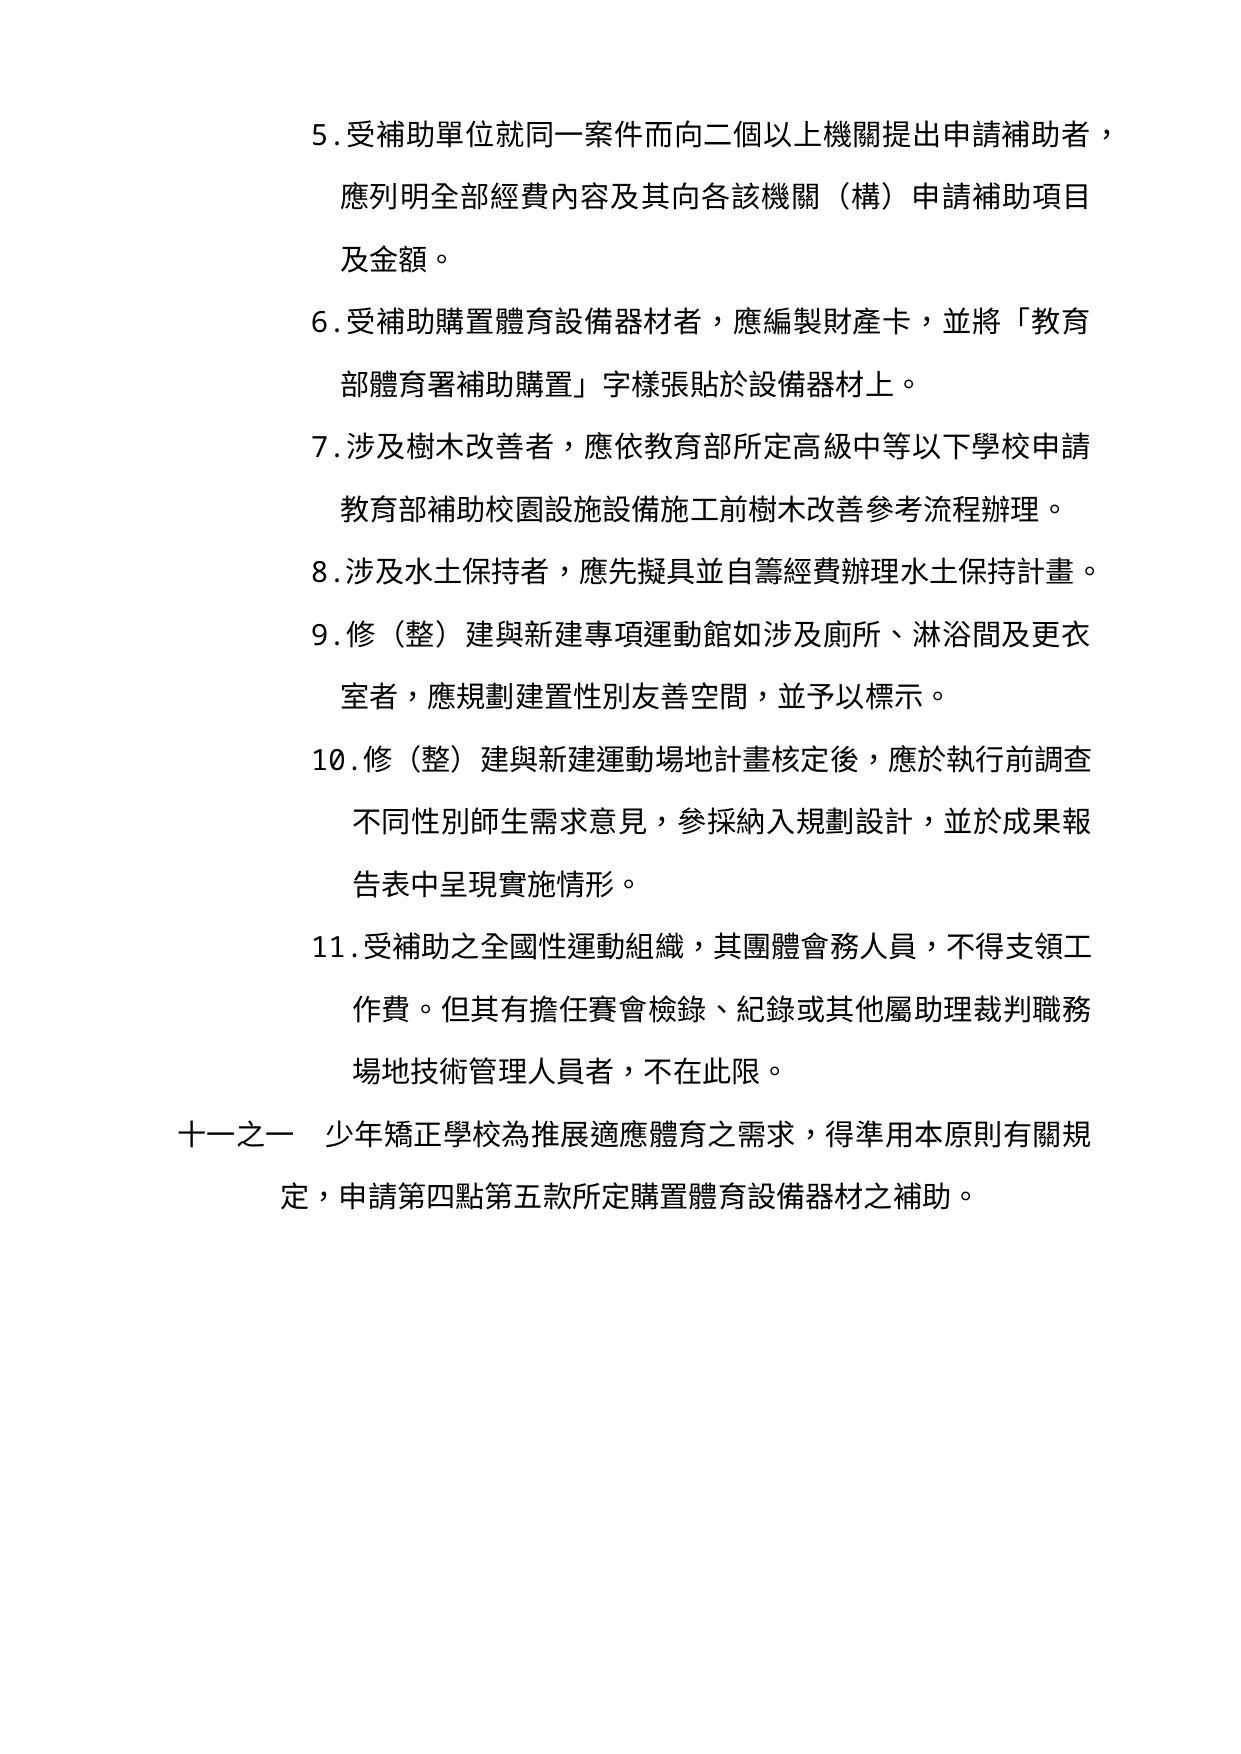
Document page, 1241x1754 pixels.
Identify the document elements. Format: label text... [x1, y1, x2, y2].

text 10.修（整）建與新建運動場地計畫核定後，應於執行前調查不同性別師生需求意見，參採納入規劃設計，並於成果報告表中呈現實施情形。 [311, 716, 1092, 903]
text 9.修（整）建與新建專項運動館如涉及廁所、淋浴間及更衣室者，應規劃建置性別友善空間，並予以標示。 [311, 591, 1092, 716]
text 7.涉及樹木改善者，應依教育部所定高級中等以下學校申請教育部補助校園設施設備施工前樹木改善參考流程辦理。 [311, 403, 1092, 528]
text 11.受補助之全國性運動組織，其團體會務人員，不得支領工作費。但其有擔任賽會檢錄、紀錄或其他屬助理裁判職務、場地技術管理人員者，不在此限。 [311, 903, 1092, 1091]
text 6.受補助購置體育設備器材者，應編製財產卡，並將「教育部體育署補助購置」字樣張貼於設備器材上。 [311, 278, 1092, 403]
text 8.涉及水土保持者，應先擬具並自籌經費辦理水土保持計畫。 [311, 528, 1092, 591]
text 5.受補助單位就同一案件而向二個以上機關提出申請補助者，應列明全部經費內容及其向各該機關（構）申請補助項目及金額。 [311, 91, 1092, 278]
text 十一之一 少年矯正學校為推展適應體育之需求，得準用本原則有關規定，申請第四點第五款所定購置體育設備器材之補助。 [177, 1091, 1092, 1216]
